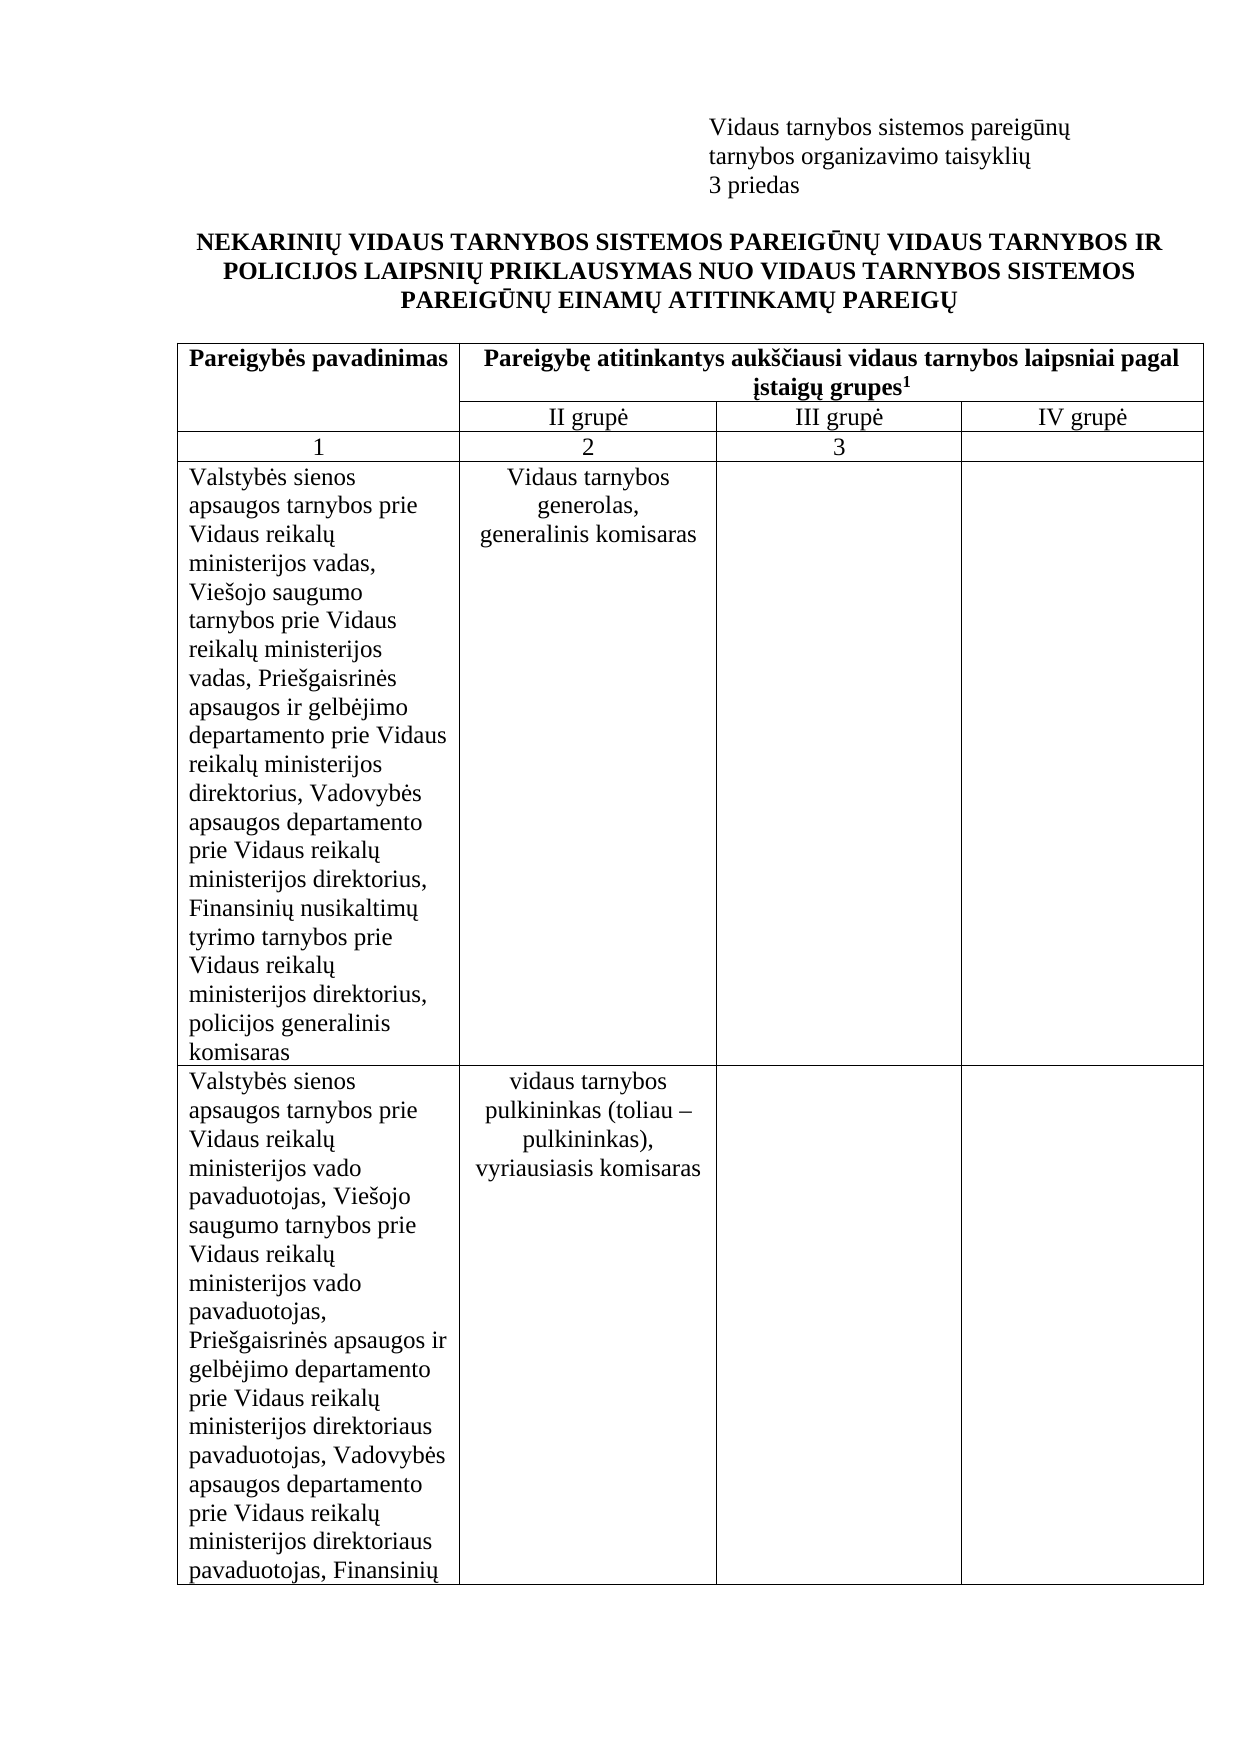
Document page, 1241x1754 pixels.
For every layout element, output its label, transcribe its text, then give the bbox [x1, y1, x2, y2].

text Vidaus tarnybos sistemos pareigūnų [709, 112, 1181, 141]
table_cell II grupė [460, 402, 716, 431]
table_header Pareigybės pavadinimas [178, 344, 459, 431]
table_cell [962, 432, 1203, 461]
text NEKARINIŲ VIDAUS TARNYBOS SISTEMOS PAREIGŪNŲ VIDAUS TARNYBOS IR POLICIJOS LAIPSNIŲ PRIKLAUSYMAS NUO VIDAUS TARNYBOS SISTEMOS PAREIGŪNŲ EINAMŲ ATITINKAMŲ PAREIGŲ [177, 227, 1181, 314]
table_header Pareigybę atitinkantys aukščiausi vidaus tarnybos laipsniai pagal įstaigų grupes1 [460, 344, 1203, 401]
text 3 priedas [709, 170, 1181, 199]
table_cell vidaus tarnybos pulkininkas (toliau – pulkininkas), vyriausiasis komisaras [460, 1066, 716, 1584]
table_cell Valstybės sienos apsaugos tarnybos prie Vidaus reikalų ministerijos vado pavaduotojas, Viešojo saugumo tarnybos prie Vidaus reikalų ministerijos vado pavaduotojas, Priešgaisrinės apsaugos ir gelbėjimo departamento prie Vidaus reikalų ministerijos direktoriaus pavaduotojas, Vadovybės apsaugos departamento prie Vidaus reikalų ministerijos direktoriaus pavaduotojas, Finansinių [178, 1066, 459, 1584]
table_cell [962, 462, 1203, 1065]
table_cell [717, 462, 961, 1065]
table_cell 1 [178, 432, 459, 461]
table_cell III grupė [717, 402, 961, 431]
table_cell 3 [717, 432, 961, 461]
table_cell 2 [460, 432, 716, 461]
table_cell Vidaus tarnybos generolas, generalinis komisaras [460, 462, 716, 1065]
table_cell IV grupė [962, 402, 1203, 431]
table_cell [717, 1066, 961, 1584]
table_cell [962, 1066, 1203, 1584]
text tarnybos organizavimo taisyklių [709, 141, 1181, 170]
table_cell Valstybės sienos apsaugos tarnybos prie Vidaus reikalų ministerijos vadas, Viešojo saugumo tarnybos prie Vidaus reikalų ministerijos vadas, Priešgaisrinės apsaugos ir gelbėjimo departamento prie Vidaus reikalų ministerijos direktorius, Vadovybės apsaugos departamento prie Vidaus reikalų ministerijos direktorius, Finansinių nusikaltimų tyrimo tarnybos prie Vidaus reikalų ministerijos direktorius, policijos generalinis komisaras [178, 462, 459, 1065]
